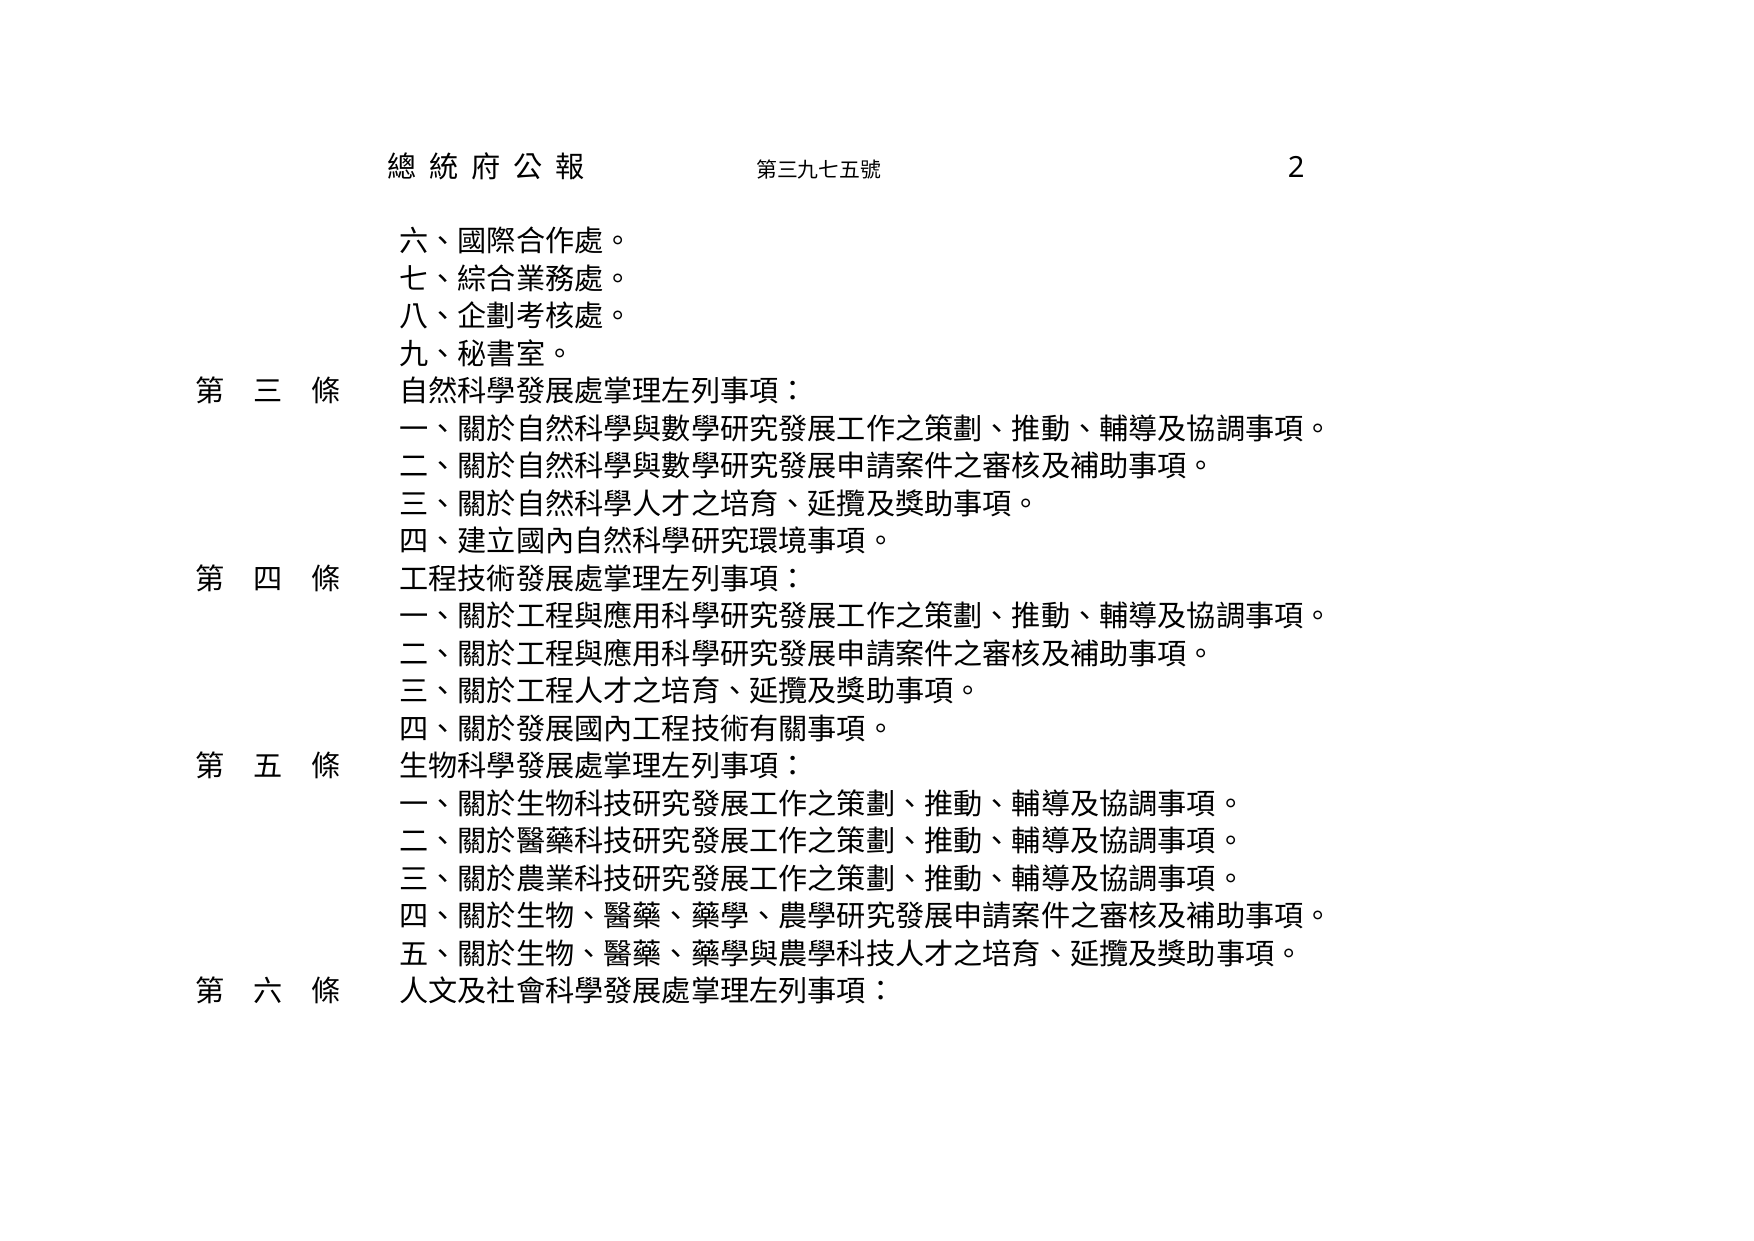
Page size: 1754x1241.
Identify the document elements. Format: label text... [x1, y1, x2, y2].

text 二、關於自然科學與數學研究發展申請案件之審核及補助事項。 [399, 447, 1559, 484]
text 二、關於醫藥科技研究發展工作之策劃、推動、輔導及協調事項。 [399, 822, 1559, 859]
text 三、關於工程人才之培育、延攬及獎助事項。 [399, 672, 1559, 709]
text 一、關於生物科技研究發展工作之策劃、推動、輔導及協調事項。 [399, 784, 1559, 822]
text 六、國際合作處。 [399, 222, 1559, 259]
text 八、企劃考核處。 [399, 297, 1559, 334]
text 第 六 條 人文及社會科學發展處掌理左列事項： [195, 972, 1559, 1009]
text 三、關於農業科技研究發展工作之策劃、推動、輔導及協調事項。 [399, 859, 1559, 897]
text 九、秘書室。 [399, 334, 1559, 372]
text 二、關於工程與應用科學研究發展申請案件之審核及補助事項。 [399, 634, 1559, 672]
text 五、關於生物、醫藥、藥學與農學科技人才之培育、延攬及獎助事項。 [399, 934, 1559, 972]
text 一、關於工程與應用科學研究發展工作之策劃、推動、輔導及協調事項。 [399, 597, 1559, 634]
text 三、關於自然科學人才之培育、延攬及獎助事項。 [399, 484, 1559, 522]
text 第 四 條 工程技術發展處掌理左列事項： [195, 559, 1559, 597]
text 四、關於發展國內工程技術有關事項。 [399, 709, 1559, 747]
text 四、建立國內自然科學研究環境事項。 [399, 522, 1559, 559]
text 四、關於生物、醫藥、藥學、農學研究發展申請案件之審核及補助事項。 [399, 897, 1559, 934]
text 七、綜合業務處。 [399, 259, 1559, 297]
text 第 五 條 生物科學發展處掌理左列事項： [195, 747, 1559, 784]
text 一、關於自然科學與數學研究發展工作之策劃、推動、輔導及協調事項。 [399, 409, 1559, 447]
text 第 三 條 自然科學發展處掌理左列事項： [195, 372, 1559, 409]
